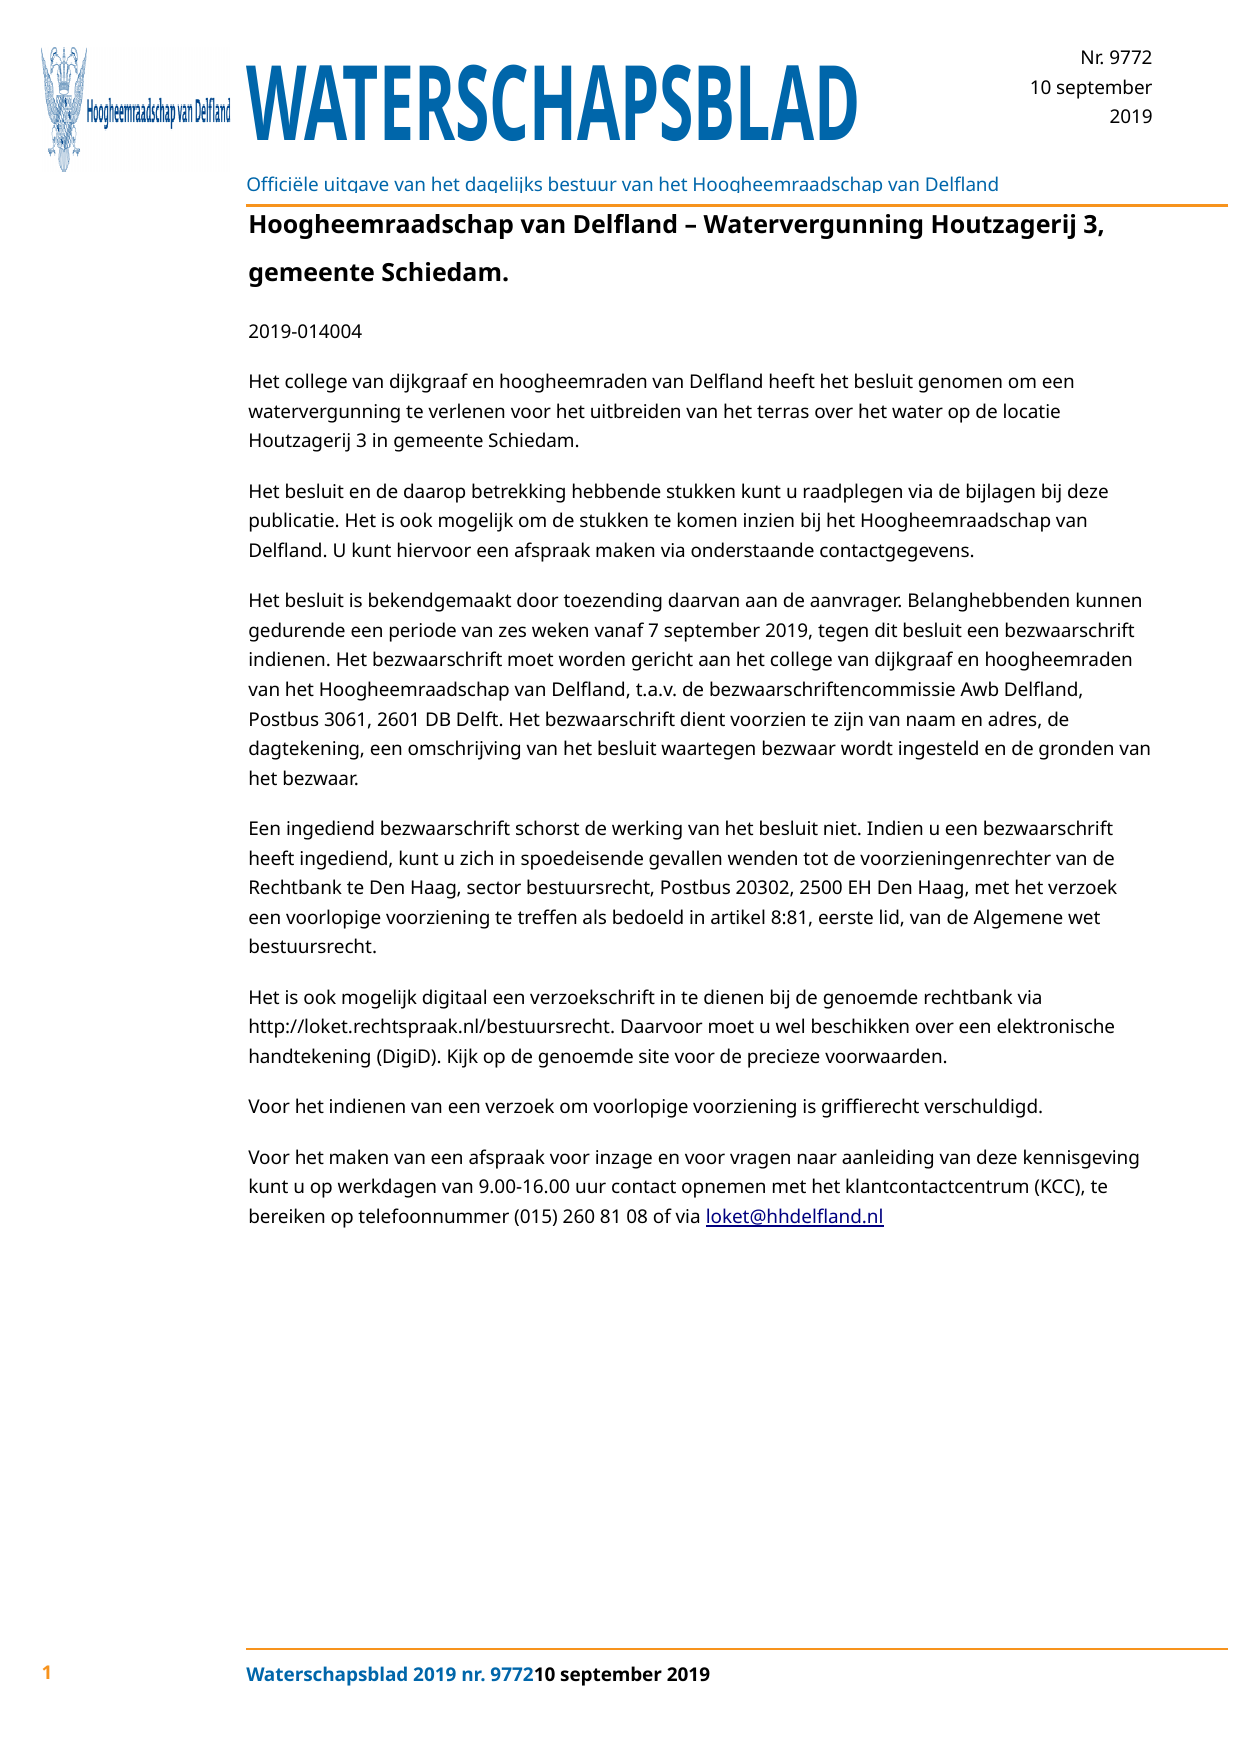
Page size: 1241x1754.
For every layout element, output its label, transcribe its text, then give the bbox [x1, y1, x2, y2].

text Voor het indienen van een verzoek om voorlopige voorziening is griffierecht verschuldigd. [248, 1094, 1152, 1119]
picture [41, 47, 231, 172]
text Het is ook mogelijk digitaal een verzoekschrift in te dienen bij de genoemde rechtbank via http://loket.rechtspraak.nl/bestuursrecht. Daarvoor moet u wel beschikken over een elektronische handtekening (DigiD). Kijk op de genoemde site voor de precieze voorwaarden. [248, 984, 1152, 1069]
text Hoogheemraadschap van Delfland – Watervergunning Houtzagerij 3, gemeente Schiedam. [248, 207, 1152, 288]
text Het besluit is bekendgemaakt door toezending daarvan aan de aanvrager. Belanghebbenden kunnen gedurende een periode van zes weken vanaf 7 september 2019, tegen dit besluit een bezwaarschrift indienen. Het bezwaarschrift moet worden gericht aan het college van dijkgraaf en hoogheemraden van het Hoogheemraadschap van Delfland, t.a.v. de bezwaarschriftencommissie Awb Delfland, Postbus 3061, 2601 DB Delft. Het bezwaarschrift dient voorzien te zijn van naam en adres, de dagtekening, een omschrijving van het besluit waartegen bezwaar wordt ingesteld en de gronden van het bezwaar. [248, 587, 1152, 791]
text Voor het maken van een afspraak voor inzage en voor vragen naar aanleiding van deze kennisgeving kunt u op werkdagen van 9.00-16.00 uur contact opnemen met het klantcontactcentrum (KCC), te bereiken op telefoonnummer (015) 260 81 08 of via loket@hhdelfland.nl [248, 1144, 1152, 1229]
text Het college van dijkgraaf en hoogheemraden van Delfland heeft het besluit genomen om een watervergunning te verlenen voor het uitbreiden van het terras over het water op de locatie Houtzagerij 3 in gemeente Schiedam. [248, 368, 1152, 453]
text 2019-014004 [248, 318, 1152, 344]
text Een ingediend bezwaarschrift schorst de werking van het besluit niet. Indien u een bezwaarschrift heeft ingediend, kunt u zich in spoedeisende gevallen wenden tot de voorzieningenrechter van de Rechtbank te Den Haag, sector bestuursrecht, Postbus 20302, 2500 EH Den Haag, met het verzoek een voorlopige voorziening te treffen als bedoeld in artikel 8:81, eerste lid, van de Algemene wet bestuursrecht. [248, 815, 1152, 959]
text Het besluit en de daarop betrekking hebbende stukken kunt u raadplegen via de bijlagen bij deze publicatie. Het is ook mogelijk om de stukken te komen inzien bij het Hoogheemraadschap van Delfland. U kunt hiervoor een afspraak maken via onderstaande contactgegevens. [248, 478, 1152, 563]
